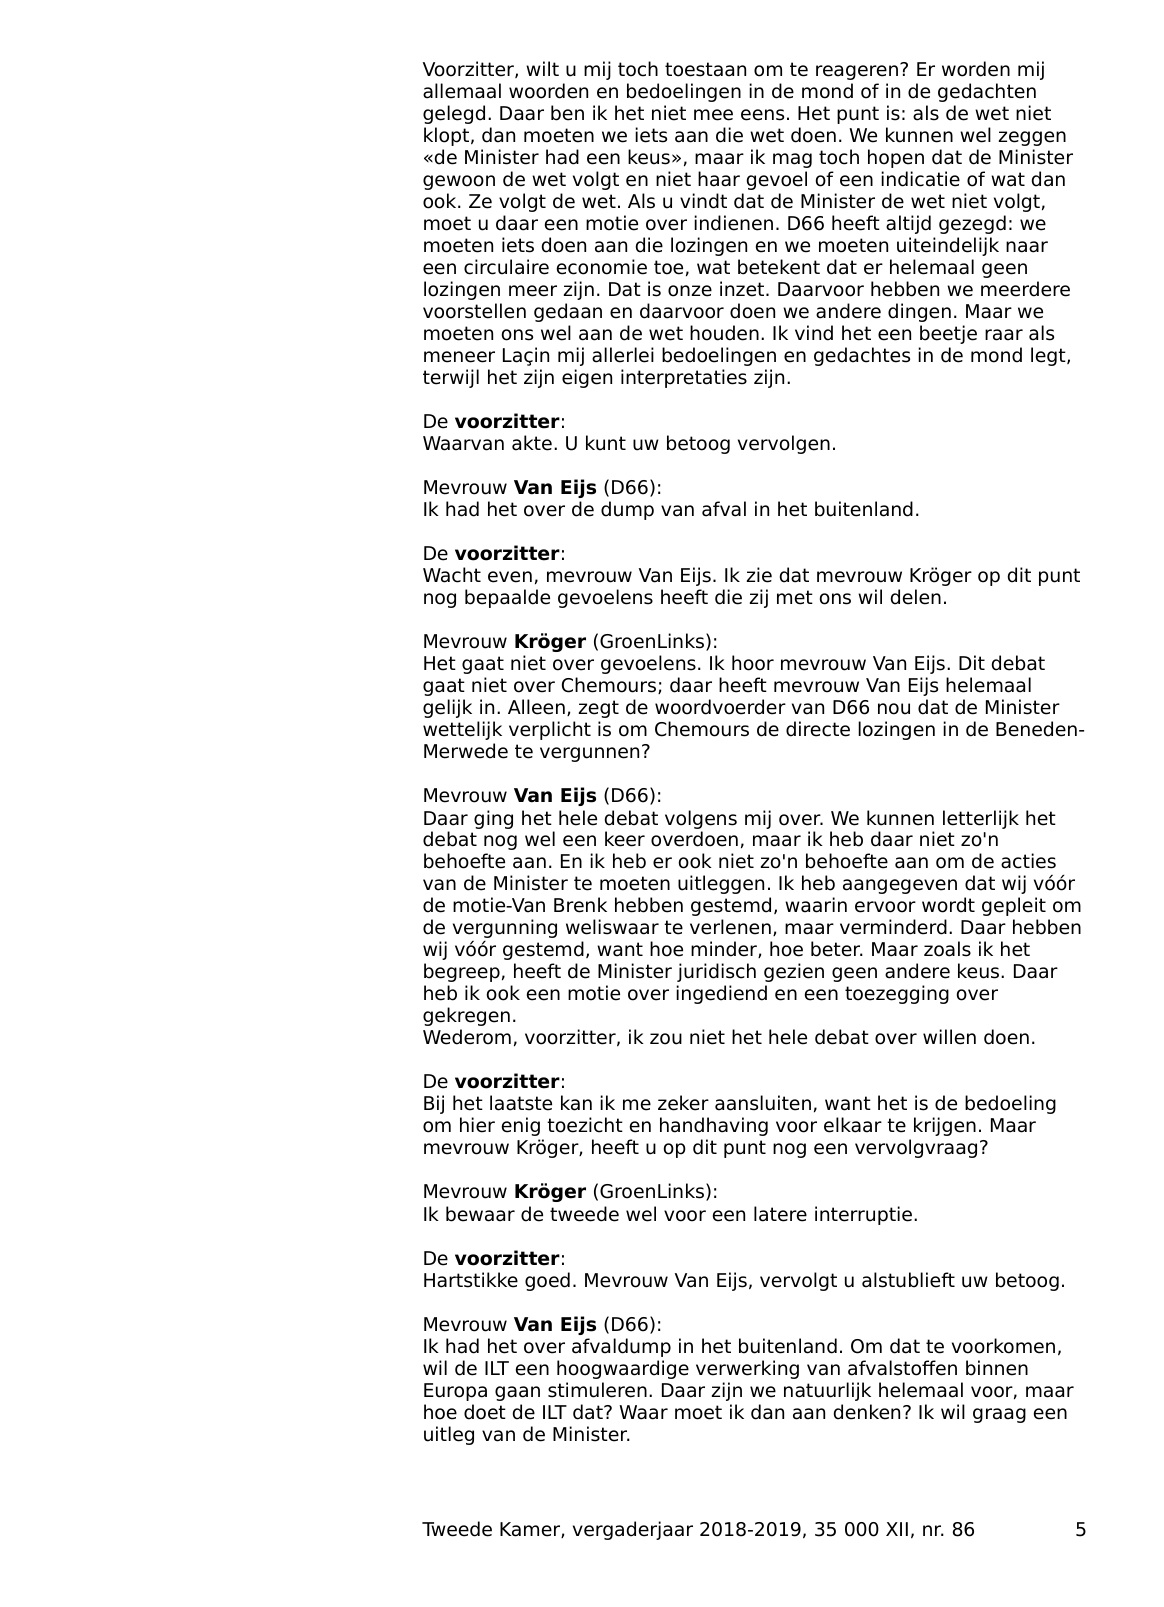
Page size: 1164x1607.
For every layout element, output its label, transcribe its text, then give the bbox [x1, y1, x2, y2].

text De voorzitter: [422, 1071, 1087, 1093]
text Wederom, voorzitter, ik zou niet het hele debat over willen doen. [422, 1027, 1087, 1049]
text Mevrouw Kröger (GroenLinks): [422, 631, 1087, 653]
text Ik had het over de dump van afval in het buitenland. [422, 499, 1087, 521]
text Wacht even, mevrouw Van Eijs. Ik zie dat mevrouw Kröger op dit punt nog bepaalde gevoelens heeft die zij met ons wil delen. [422, 565, 1087, 609]
text Hartstikke goed. Mevrouw Van Eijs, vervolgt u alstublieft uw betoog. [422, 1269, 1087, 1292]
text Ik had het over afvaldump in het buitenland. Om dat te voorkomen, wil de ILT een hoogwaardige verwerking van afvalstoffen binnen Europa gaan stimuleren. Daar zijn we natuurlijk helemaal voor, maar hoe doet de ILT dat? Waar moet ik dan aan denken? Ik wil graag een uitleg van de Minister. [422, 1336, 1087, 1446]
text Daar ging het hele debat volgens mij over. We kunnen letterlijk het debat nog wel een keer overdoen, maar ik heb daar niet zo'n behoefte aan. En ik heb er ook niet zo'n behoefte aan om de acties van de Minister te moeten uitleggen. Ik heb aangegeven dat wij vóór de motie-Van Brenk hebben gestemd, waarin ervoor wordt gepleit om de vergunning weliswaar te verlenen, maar verminderd. Daar hebben wij vóór gestemd, want hoe minder, hoe beter. Maar zoals ik het begreep, heeft de Minister juridisch gezien geen andere keus. Daar heb ik ook een motie over ingediend en een toezegging over gekregen. [422, 807, 1087, 1027]
text Het gaat niet over gevoelens. Ik hoor mevrouw Van Eijs. Dit debat gaat niet over Chemours; daar heeft mevrouw Van Eijs helemaal gelijk in. Alleen, zegt de woordvoerder van D66 nou dat de Minister wettelijk verplicht is om Chemours de directe lozingen in de Beneden-Merwede te vergunnen? [422, 653, 1087, 763]
text Bij het laatste kan ik me zeker aansluiten, want het is de bedoeling om hier enig toezicht en handhaving voor elkaar te krijgen. Maar mevrouw Kröger, heeft u op dit punt nog een vervolgvraag? [422, 1093, 1087, 1159]
text De voorzitter: [422, 411, 1087, 433]
text Mevrouw Kröger (GroenLinks): [422, 1181, 1087, 1203]
text Mevrouw Van Eijs (D66): [422, 477, 1087, 499]
text Mevrouw Van Eijs (D66): [422, 785, 1087, 807]
text Voorzitter, wilt u mij toch toestaan om te reageren? Er worden mij allemaal woorden en bedoelingen in de mond of in de gedachten gelegd. Daar ben ik het niet mee eens. Het punt is: als de wet niet klopt, dan moeten we iets aan die wet doen. We kunnen wel zeggen «de Minister had een keus», maar ik mag toch hopen dat de Minister gewoon de wet volgt en niet haar gevoel of een indicatie of wat dan ook. Ze volgt de wet. Als u vindt dat de Minister de wet niet volgt, moet u daar een motie over indienen. D66 heeft altijd gezegd: we moeten iets doen aan die lozingen en we moeten uiteindelijk naar een circulaire economie toe, wat betekent dat er helemaal geen lozingen meer zijn. Dat is onze inzet. Daarvoor hebben we meerdere voorstellen gedaan en daarvoor doen we andere dingen. Maar we moeten ons wel aan de wet houden. Ik vind het een beetje raar als meneer Laçin mij allerlei bedoelingen en gedachtes in de mond legt, terwijl het zijn eigen interpretaties zijn. [422, 59, 1087, 389]
text Mevrouw Van Eijs (D66): [422, 1314, 1087, 1336]
text De voorzitter: [422, 1248, 1087, 1269]
text De voorzitter: [422, 543, 1087, 565]
text Ik bewaar de tweede wel voor een latere interruptie. [422, 1203, 1087, 1225]
text Waarvan akte. U kunt uw betoog vervolgen. [422, 433, 1087, 455]
